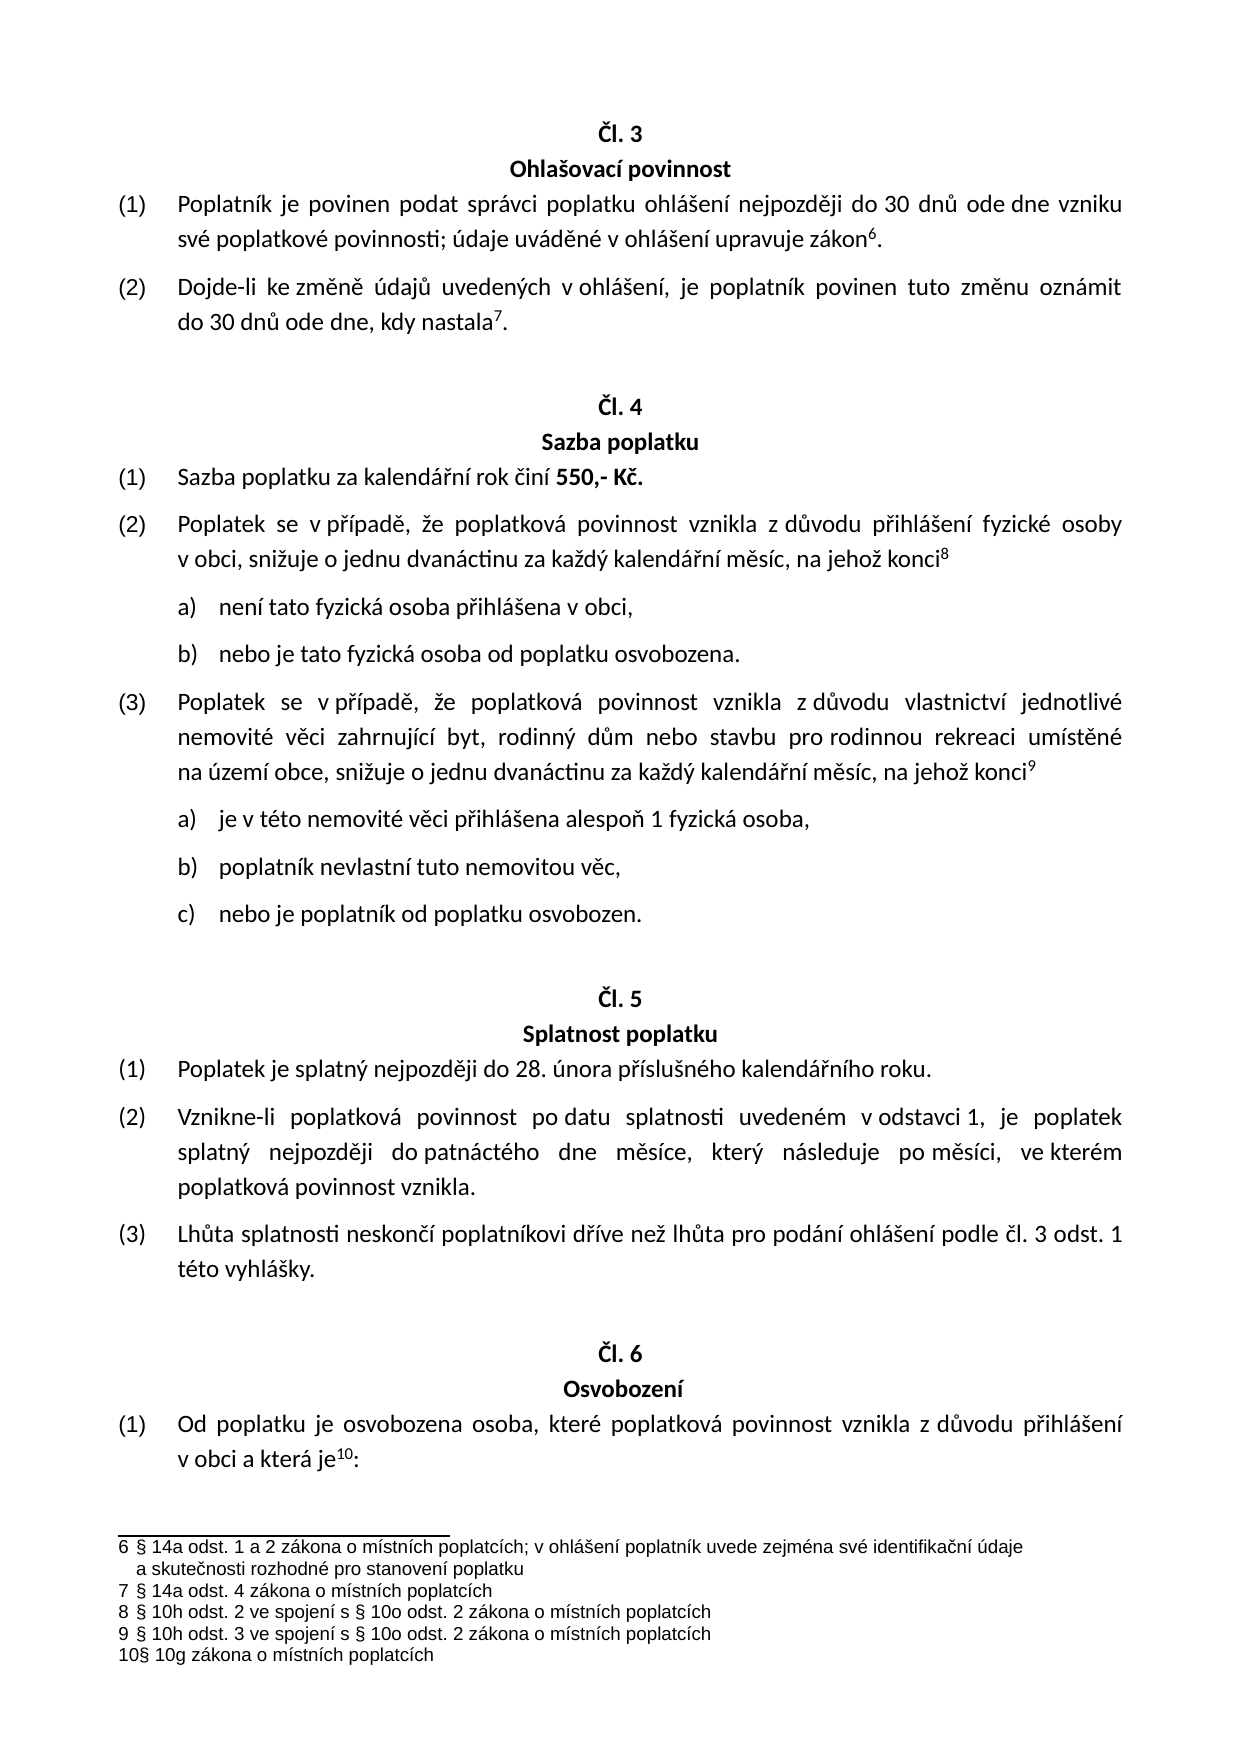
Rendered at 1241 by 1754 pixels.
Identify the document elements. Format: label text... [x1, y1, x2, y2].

list nebo je tato fyzická osoba od poplatku osvobozena. [177, 638, 1122, 669]
list je v této nemovité věci přihlášena alespoň 1 fyzická osoba, [177, 803, 1122, 834]
list § 14a odst. 1 a 2 zákona o místních poplatcích; v ohlášení poplatník uvede zejména své identifikační údaje a skutečnosti rozhodné pro stanovení poplatku [118, 1536, 1122, 1579]
list § 10g zákona o místních poplatcích [118, 1644, 1122, 1666]
subtitle Čl. 5 Splatnost poplatku [118, 983, 1122, 1049]
list Vznikne-li poplatková povinnost po datu splatnosti uvedeném v odstavci 1, je poplatek splatný nejpozději do patnáctého dne měsíce, který následuje po měsíci, ve kterém poplatková povinnost vznikla. [118, 1101, 1122, 1201]
subtitle Čl. 4 Sazba poplatku [118, 391, 1122, 456]
list Od poplatku je osvobozena osoba, které poplatková povinnost vznikla z důvodu přihlášení v obci a která je: [118, 1408, 1122, 1474]
list § 10h odst. 3 ve spojení s § 10o odst. 2 zákona o místních poplatcích [118, 1622, 1122, 1644]
list Poplatek se v případě, že poplatková povinnost vznikla z důvodu přihlášení fyzické osoby v obci, snižuje o jednu dvanáctinu za každý kalendářní měsíc, na jehož konci [118, 508, 1122, 574]
list Sazba poplatku za kalendářní rok činí 550,- Kč. [118, 461, 1122, 491]
list nebo je poplatník od poplatku osvobozen. [177, 898, 1122, 929]
list § 10h odst. 2 ve spojení s § 10o odst. 2 zákona o místních poplatcích [118, 1601, 1122, 1622]
subtitle Čl. 6 Osvobození [118, 1338, 1122, 1404]
subtitle Čl. 3 Ohlašovací povinnost [118, 118, 1122, 184]
list § 14a odst. 4 zákona o místních poplatcích [118, 1579, 1122, 1601]
list Poplatek je splatný nejpozději do 28. února příslušného kalendářního roku. [118, 1053, 1122, 1084]
list Lhůta splatnosti neskončí poplatníkovi dříve než lhůta pro podání ohlášení podle čl. 3 odst. 1 této vyhlášky. [118, 1218, 1122, 1284]
list poplatník nevlastní tuto nemovitou věc, [177, 851, 1122, 881]
list Poplatek se v případě, že poplatková povinnost vznikla z důvodu vlastnictví jednotlivé nemovité věci zahrnující byt, rodinný dům nebo stavbu pro rodinnou rekreaci umístěné na území obce, snižuje o jednu dvanáctinu za každý kalendářní měsíc, na jehož konci [118, 686, 1122, 786]
list není tato fyzická osoba přihlášena v obci, [177, 591, 1122, 621]
list Poplatník je povinen podat správci poplatku ohlášení nejpozději do 30 dnů ode dne vzniku své poplatkové povinnosti; údaje uváděné v ohlášení upravuje zákon. [118, 188, 1122, 254]
list Dojde-li ke změně údajů uvedených v ohlášení, je poplatník povinen tuto změnu oznámit do 30 dnů ode dne, kdy nastala. [118, 271, 1122, 336]
